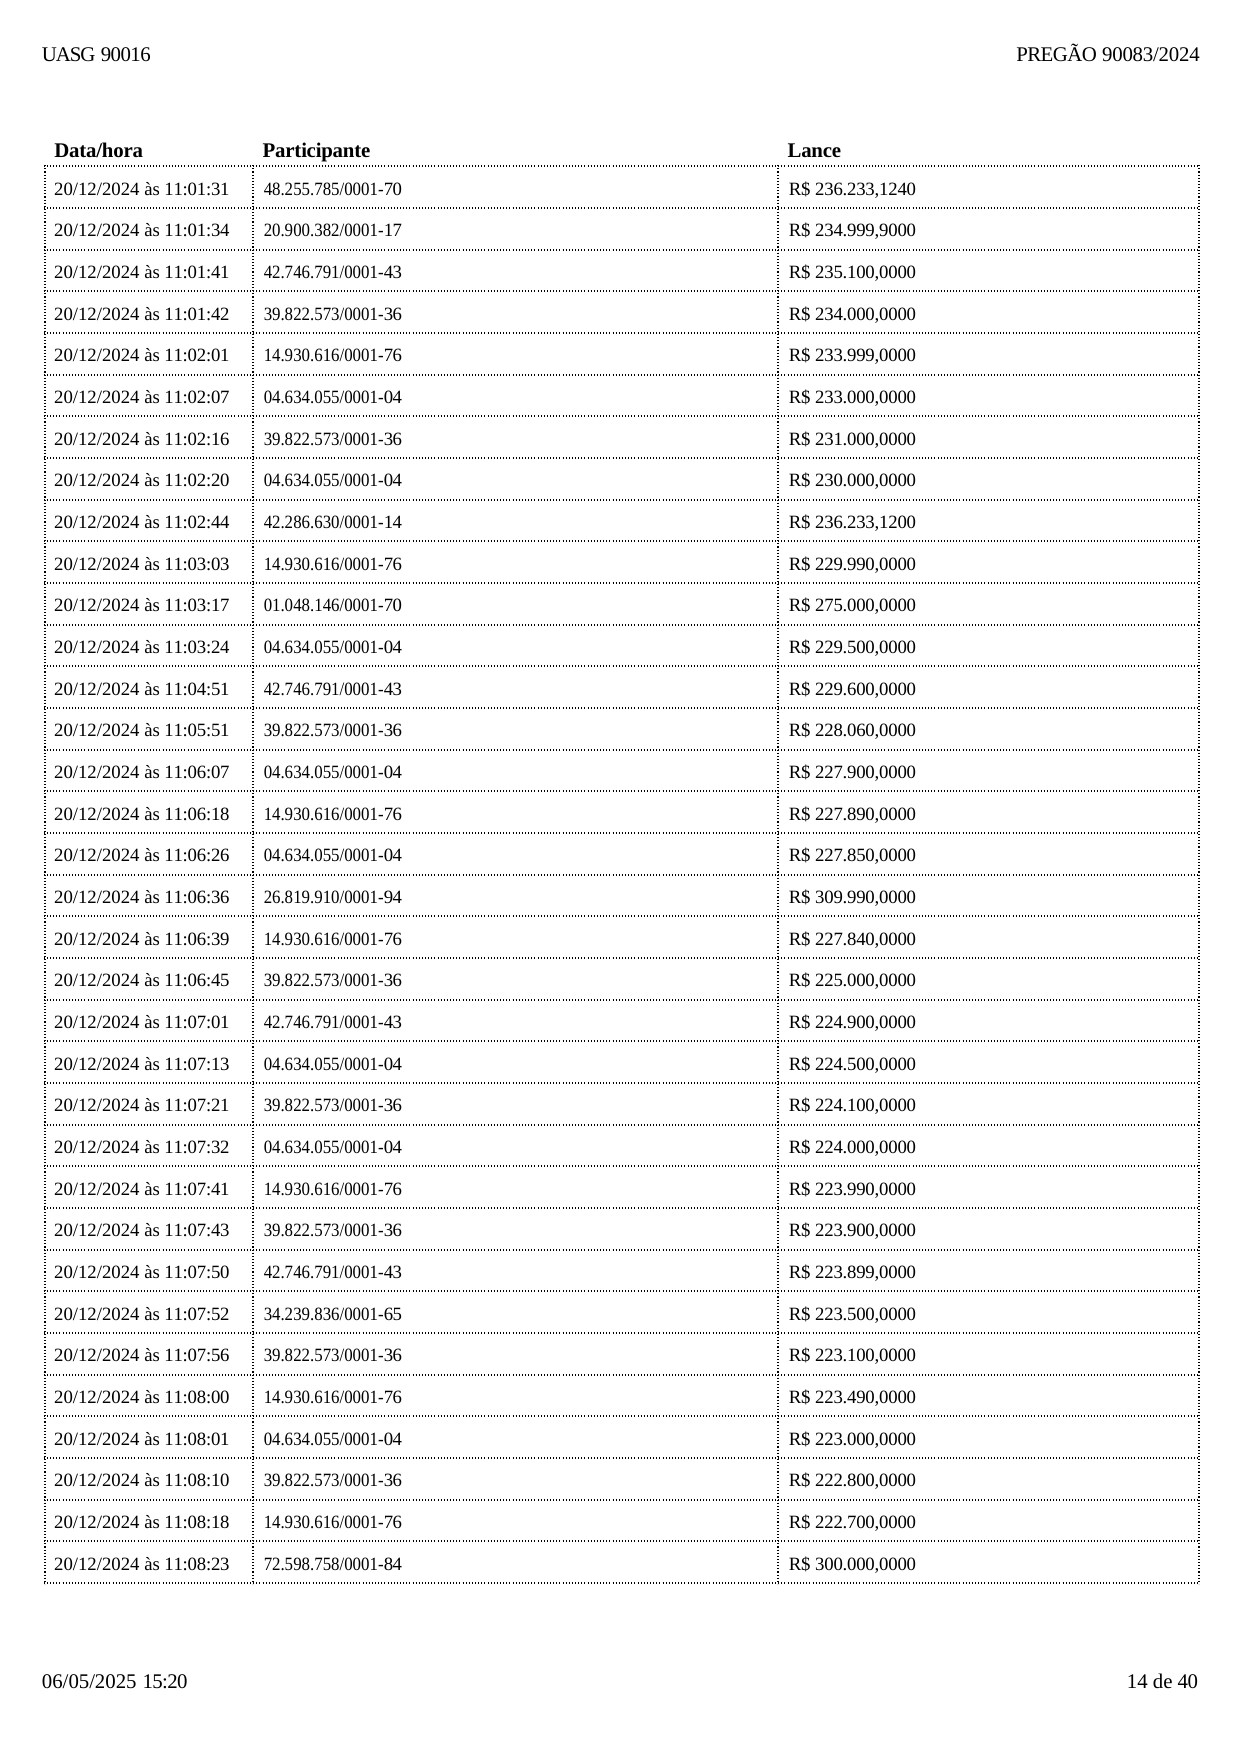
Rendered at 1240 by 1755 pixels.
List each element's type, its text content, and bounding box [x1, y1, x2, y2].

table_cell 04.634.055/0001-04 [253, 374, 778, 415]
table_cell 20/12/2024 às 11:02:20 [45, 457, 253, 498]
table_cell 20/12/2024 às 11:07:56 [45, 1332, 253, 1373]
table_cell 04.634.055/0001-04 [253, 457, 778, 498]
table_cell 04.634.055/0001-04 [253, 1415, 778, 1457]
table_cell 20/12/2024 às 11:08:23 [45, 1540, 253, 1582]
table_cell 20/12/2024 às 11:07:01 [45, 999, 253, 1040]
table_cell 14.930.616/0001-76 [253, 1374, 778, 1415]
table_cell 14.930.616/0001-76 [253, 332, 778, 373]
table_cell R$ 225.000,0000 [778, 957, 1199, 998]
table_cell R$ 233.999,0000 [778, 332, 1199, 373]
table_cell 20/12/2024 às 11:02:16 [45, 415, 253, 457]
table_cell 14.930.616/0001-76 [253, 1165, 778, 1207]
table_cell 20/12/2024 às 11:03:24 [45, 624, 253, 665]
table_cell 42.286.630/0001-14 [253, 499, 778, 540]
table_cell 20/12/2024 às 11:04:51 [45, 665, 253, 707]
table_cell R$ 229.600,0000 [778, 665, 1199, 707]
table_cell R$ 223.900,0000 [778, 1207, 1199, 1248]
table_cell 20/12/2024 às 11:05:51 [45, 707, 253, 748]
table_cell 34.239.836/0001-65 [253, 1290, 778, 1332]
table_cell 42.746.791/0001-43 [253, 665, 778, 707]
table_cell 20/12/2024 às 11:01:41 [45, 249, 253, 290]
table_cell R$ 223.899,0000 [778, 1249, 1199, 1290]
table_cell 20/12/2024 às 11:08:01 [45, 1415, 253, 1457]
table_cell 14.930.616/0001-76 [253, 1499, 778, 1540]
table_cell 20/12/2024 às 11:07:52 [45, 1290, 253, 1332]
table_cell 01.048.146/0001-70 [253, 582, 778, 623]
table_cell 20/12/2024 às 11:03:03 [45, 540, 253, 582]
table_cell 20/12/2024 às 11:06:07 [45, 749, 253, 790]
table_cell R$ 231.000,0000 [778, 415, 1199, 457]
table_cell R$ 235.100,0000 [778, 249, 1199, 290]
table_cell 42.746.791/0001-43 [253, 1249, 778, 1290]
table_cell 20/12/2024 às 11:01:42 [45, 290, 253, 332]
table_cell 20/12/2024 às 11:02:01 [45, 332, 253, 373]
table_cell 20/12/2024 às 11:07:13 [45, 1040, 253, 1082]
table_cell 39.822.573/0001-36 [253, 957, 778, 998]
table_cell 72.598.758/0001-84 [253, 1540, 778, 1582]
table_cell R$ 234.999,9000 [778, 207, 1199, 248]
table_cell 20/12/2024 às 11:02:07 [45, 374, 253, 415]
table_cell R$ 227.840,0000 [778, 915, 1199, 957]
table_cell 20/12/2024 às 11:06:39 [45, 915, 253, 957]
table_cell 04.634.055/0001-04 [253, 624, 778, 665]
table_cell R$ 224.100,0000 [778, 1082, 1199, 1123]
table_cell 20/12/2024 às 11:02:44 [45, 499, 253, 540]
table_cell 20/12/2024 às 11:06:36 [45, 874, 253, 915]
table_cell 04.634.055/0001-04 [253, 749, 778, 790]
table_cell 14.930.616/0001-76 [253, 540, 778, 582]
table_cell R$ 224.500,0000 [778, 1040, 1199, 1082]
table_cell 20/12/2024 às 11:08:10 [45, 1457, 253, 1498]
table_cell 20/12/2024 às 11:08:18 [45, 1499, 253, 1540]
table_cell R$ 228.060,0000 [778, 707, 1199, 748]
table_cell 39.822.573/0001-36 [253, 415, 778, 457]
table_cell 20/12/2024 às 11:07:50 [45, 1249, 253, 1290]
text Data/hora Participante Lance [54, 138, 1210, 162]
table_cell 14.930.616/0001-76 [253, 915, 778, 957]
table_cell R$ 224.000,0000 [778, 1124, 1199, 1165]
table_cell 20/12/2024 às 11:07:32 [45, 1124, 253, 1165]
table_cell R$ 275.000,0000 [778, 582, 1199, 623]
table_cell R$ 223.490,0000 [778, 1374, 1199, 1415]
table_cell R$ 233.000,0000 [778, 374, 1199, 415]
table_cell R$ 222.800,0000 [778, 1457, 1199, 1498]
table_cell 20/12/2024 às 11:06:45 [45, 957, 253, 998]
table_cell R$ 227.850,0000 [778, 832, 1199, 873]
table_cell R$ 309.990,0000 [778, 874, 1199, 915]
table_cell 20/12/2024 às 11:08:00 [45, 1374, 253, 1415]
table_cell R$ 223.990,0000 [778, 1165, 1199, 1207]
table_cell 14.930.616/0001-76 [253, 790, 778, 832]
table_cell 39.822.573/0001-36 [253, 1207, 778, 1248]
table_cell R$ 227.890,0000 [778, 790, 1199, 832]
table_cell 20/12/2024 às 11:06:26 [45, 832, 253, 873]
table_cell 42.746.791/0001-43 [253, 249, 778, 290]
table_cell R$ 230.000,0000 [778, 457, 1199, 498]
table_cell 20/12/2024 às 11:07:21 [45, 1082, 253, 1123]
table_cell R$ 223.500,0000 [778, 1290, 1199, 1332]
table_cell 20/12/2024 às 11:07:41 [45, 1165, 253, 1207]
table_cell 39.822.573/0001-36 [253, 1332, 778, 1373]
table_header R$ 236.233,1240 [778, 165, 1199, 207]
table_cell 20/12/2024 às 11:01:34 [45, 207, 253, 248]
table_cell 26.819.910/0001-94 [253, 874, 778, 915]
table_cell R$ 229.500,0000 [778, 624, 1199, 665]
table_cell 39.822.573/0001-36 [253, 1457, 778, 1498]
table_cell 04.634.055/0001-04 [253, 832, 778, 873]
table_cell R$ 229.990,0000 [778, 540, 1199, 582]
table_cell 39.822.573/0001-36 [253, 290, 778, 332]
table_cell 20/12/2024 às 11:07:43 [45, 1207, 253, 1248]
table_cell R$ 236.233,1200 [778, 499, 1199, 540]
table_cell 20/12/2024 às 11:03:17 [45, 582, 253, 623]
table_cell 20.900.382/0001-17 [253, 207, 778, 248]
table_header 48.255.785/0001-70 [253, 165, 778, 207]
table_cell 20/12/2024 às 11:06:18 [45, 790, 253, 832]
table_cell 39.822.573/0001-36 [253, 707, 778, 748]
table_cell R$ 223.000,0000 [778, 1415, 1199, 1457]
table_cell R$ 227.900,0000 [778, 749, 1199, 790]
table_cell R$ 222.700,0000 [778, 1499, 1199, 1540]
table_cell 42.746.791/0001-43 [253, 999, 778, 1040]
table_cell 04.634.055/0001-04 [253, 1124, 778, 1165]
table_cell R$ 224.900,0000 [778, 999, 1199, 1040]
table_cell R$ 223.100,0000 [778, 1332, 1199, 1373]
table_cell R$ 234.000,0000 [778, 290, 1199, 332]
table_header 20/12/2024 às 11:01:31 [45, 165, 253, 207]
table_cell R$ 300.000,0000 [778, 1540, 1199, 1582]
table_cell 39.822.573/0001-36 [253, 1082, 778, 1123]
table_cell 04.634.055/0001-04 [253, 1040, 778, 1082]
